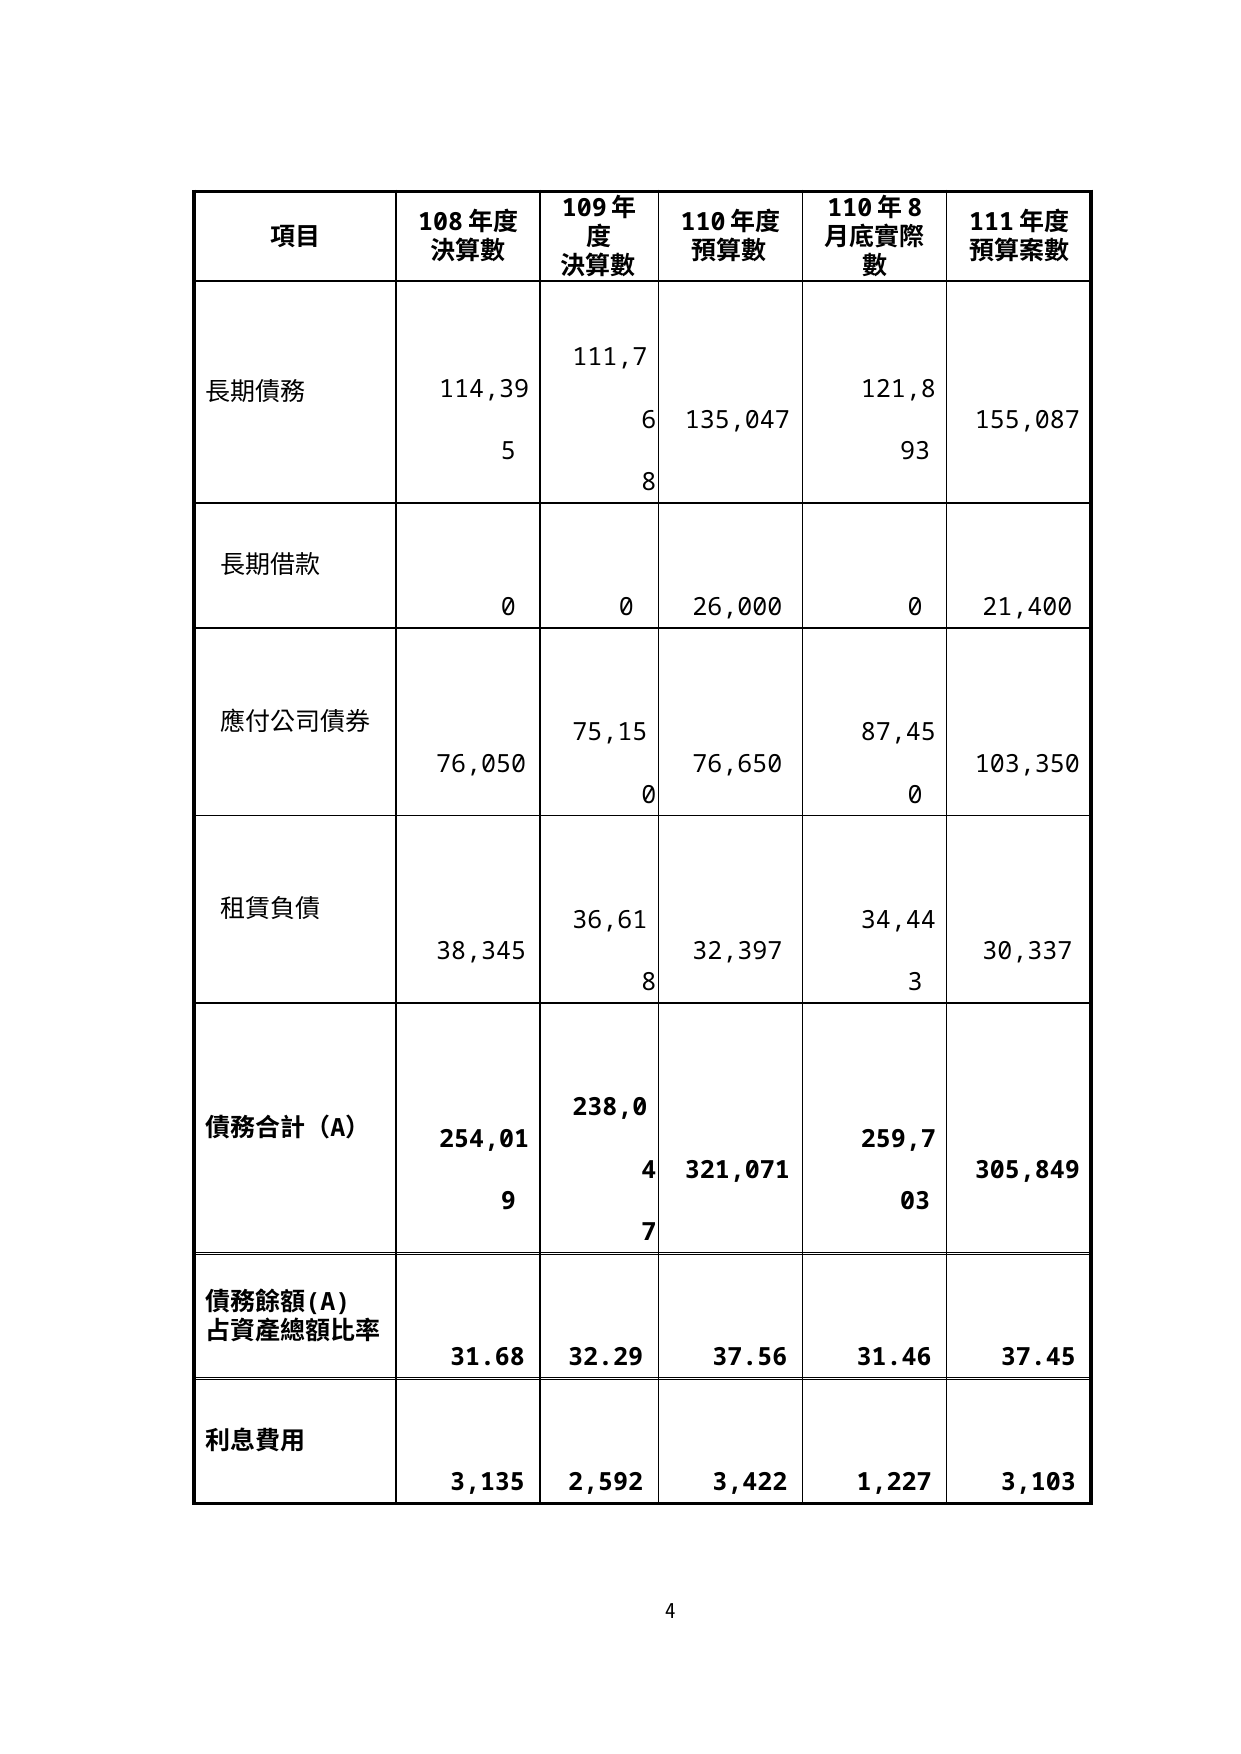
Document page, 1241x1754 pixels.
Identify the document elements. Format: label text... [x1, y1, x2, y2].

table_header 110年度 預算數 [659, 193, 802, 280]
table_cell 1,227 [803, 1380, 946, 1502]
table_cell 76,050 [397, 629, 539, 814]
table_cell 38,345 [397, 816, 539, 1002]
table_cell 37.56 [659, 1255, 802, 1377]
table_cell 305,849 [947, 1004, 1089, 1252]
table_cell 259,703 [803, 1004, 946, 1252]
table_cell 31.46 [803, 1255, 946, 1377]
table_cell 32.29 [541, 1255, 658, 1377]
table_cell 37.45 [947, 1255, 1089, 1377]
table_cell 租賃負債 [196, 816, 395, 1002]
table_cell 155,087 [947, 282, 1089, 502]
table_cell 87,450 [803, 629, 946, 814]
table_header 111年度 預算案數 [947, 193, 1089, 280]
table_cell 利息費用 [196, 1380, 395, 1502]
table_cell 3,422 [659, 1380, 802, 1502]
table_cell 114,395 [397, 282, 539, 502]
table_cell 應付公司債券 [196, 629, 395, 814]
table_cell 債務合計（A） [196, 1004, 395, 1252]
table_cell 32,397 [659, 816, 802, 1002]
table_cell 31.68 [397, 1255, 539, 1377]
table_cell 36,618 [541, 816, 658, 1002]
table_header 108年度 決算數 [397, 193, 539, 280]
table_header 109年度 決算數 [541, 193, 658, 280]
table_cell 長期債務 [196, 282, 395, 502]
table_cell 0 [541, 504, 658, 627]
table_cell 75,150 [541, 629, 658, 814]
table_cell 3,103 [947, 1380, 1089, 1502]
table_cell 3,135 [397, 1380, 539, 1502]
table_cell 76,650 [659, 629, 802, 814]
table_cell 135,047 [659, 282, 802, 502]
table_cell 321,071 [659, 1004, 802, 1252]
table_cell 26,000 [659, 504, 802, 627]
table_cell 0 [803, 504, 946, 627]
table_cell 長期借款 [196, 504, 395, 627]
table_cell 債務餘額(A) 占資產總額比率 [196, 1255, 395, 1377]
table_header 110年8月底實際數 [803, 193, 946, 280]
table_cell 30,337 [947, 816, 1089, 1002]
table_cell 103,350 [947, 629, 1089, 814]
table_cell 2,592 [541, 1380, 658, 1502]
table_cell 21,400 [947, 504, 1089, 627]
table_cell 0 [397, 504, 539, 627]
table_header 項目 [196, 193, 395, 280]
table_cell 121,893 [803, 282, 946, 502]
table_cell 254,019 [397, 1004, 539, 1252]
table_cell 111,768 [541, 282, 658, 502]
table_cell 34,443 [803, 816, 946, 1002]
table_cell 238,047 [541, 1004, 658, 1252]
